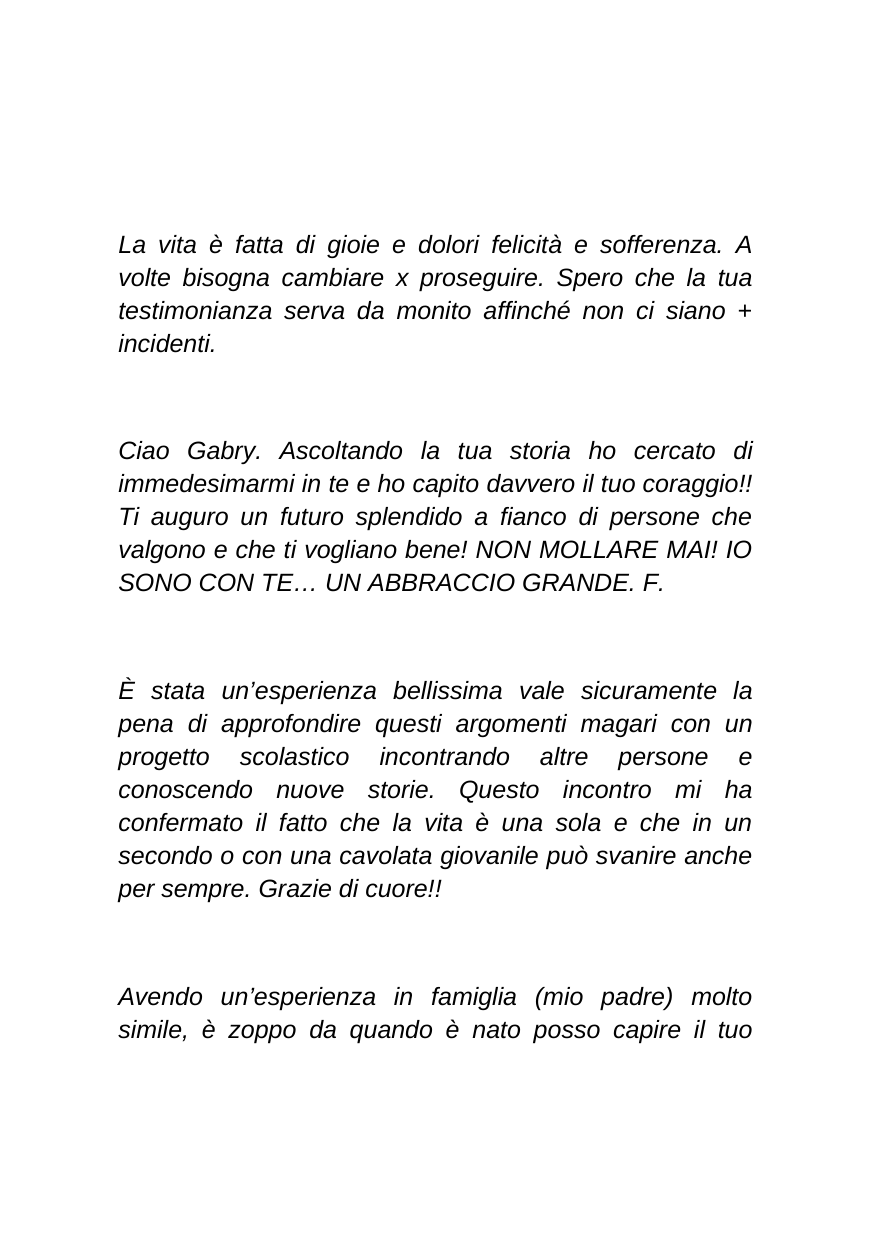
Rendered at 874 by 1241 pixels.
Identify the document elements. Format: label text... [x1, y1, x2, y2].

text Avendo un’esperienza in famiglia (mio padre) molto simile, è zoppo da quando è nato posso capire il tuo [118, 982, 756, 1044]
text La vita è fatta di gioie e dolori felicità e sofferenza. A volte bisogna cambiare x proseguire. Spero che la tua testimonianza serva da monito affinché non ci siano + incidenti. [118, 229, 756, 357]
text Ciao Gabry. Ascoltando la tua storia ho cercato di immedesimarmi in te e ho capito davvero il tuo coraggio!! Ti auguro un futuro splendido a fianco di persone che valgono e che ti vogliano bene! NON MOLLARE MAI! IO SONO CON TE… UN ABBRACCIO GRANDE. F. [118, 436, 756, 597]
text È stata un’esperienza bellissima vale sicuramente la pena di approfondire questi argomenti magari con un progetto scolastico incontrando altre persone e conoscendo nuove storie. Questo incontro mi ha confermato il fatto che la vita è una sola e che in un secondo o con una cavolata giovanile può svanire anche per sempre. Grazie di cuore!! [118, 676, 756, 903]
